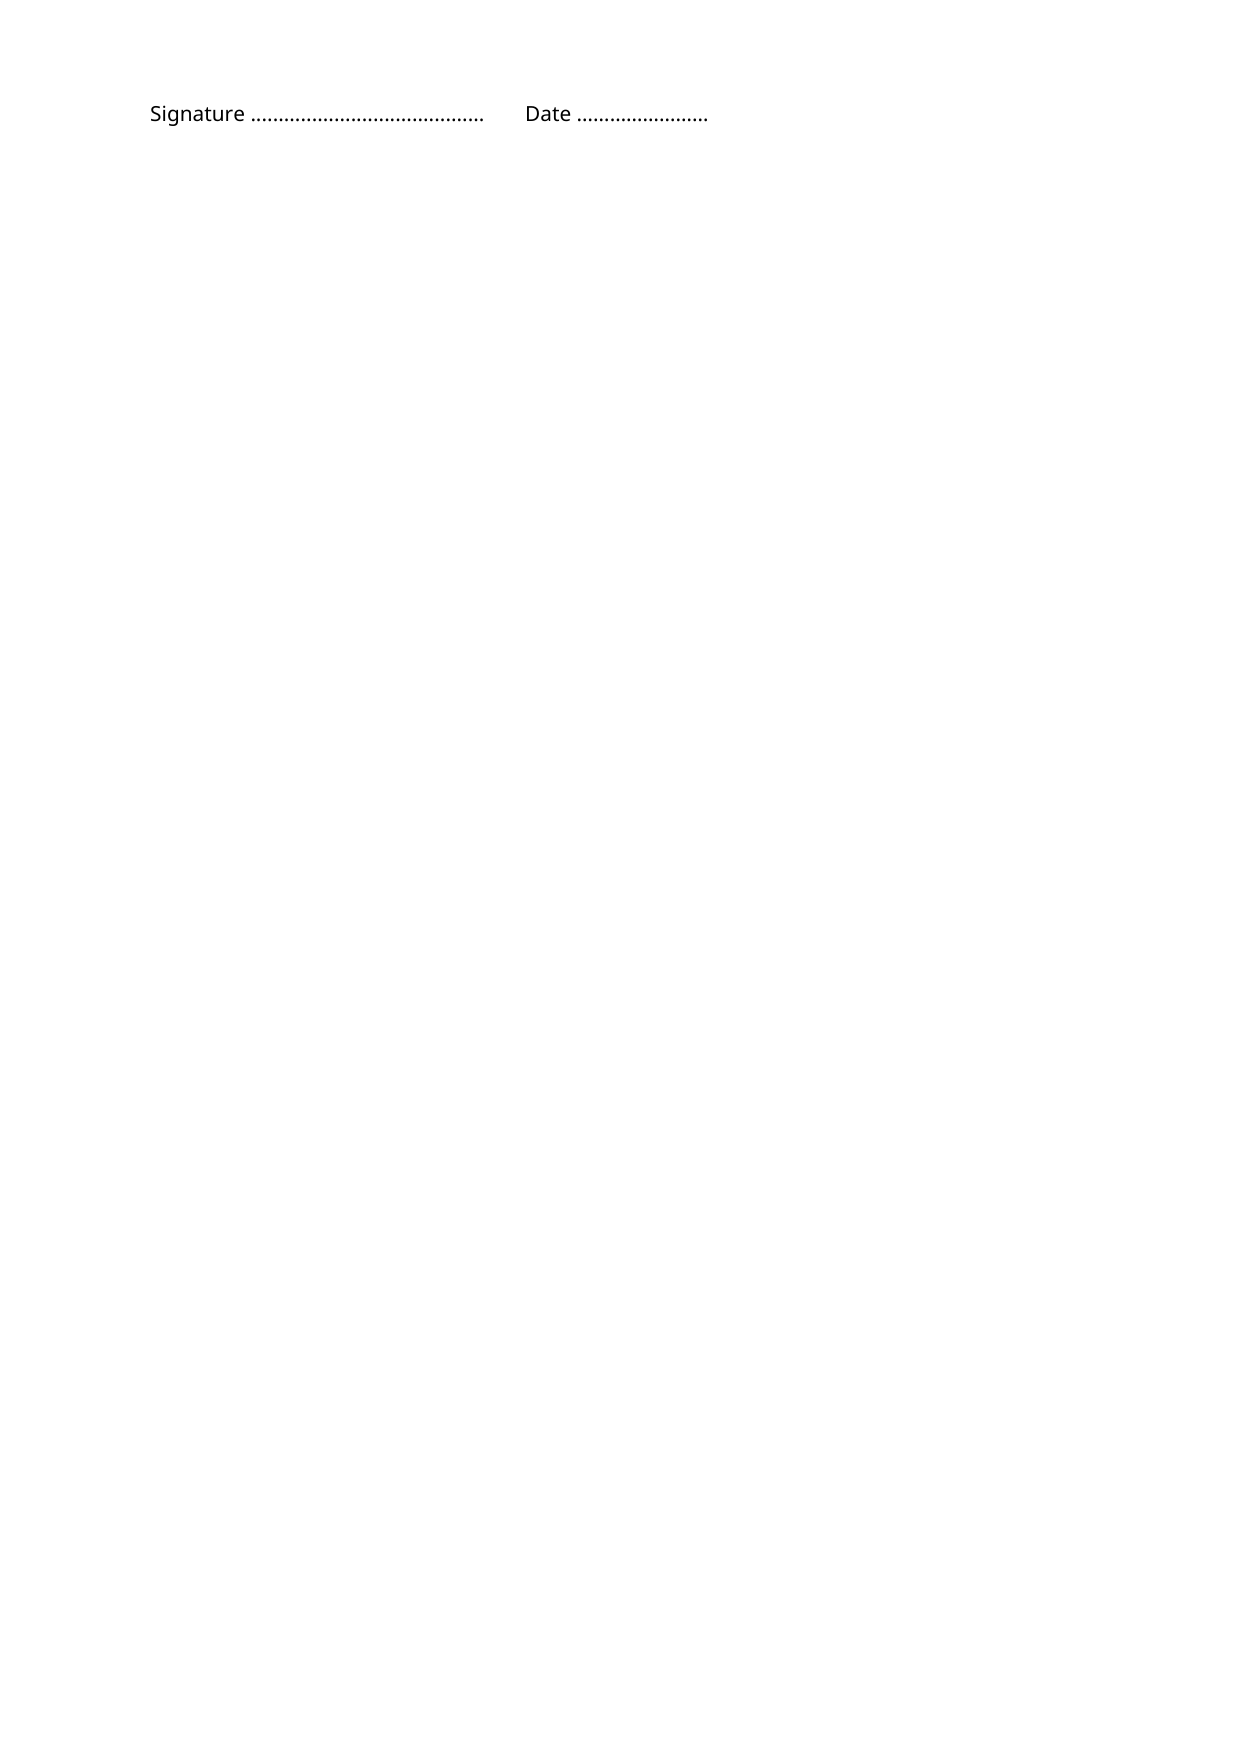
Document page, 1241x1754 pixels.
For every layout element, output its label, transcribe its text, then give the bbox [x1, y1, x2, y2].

text Signature .......................................... Date …………………… [150, 99, 1090, 128]
